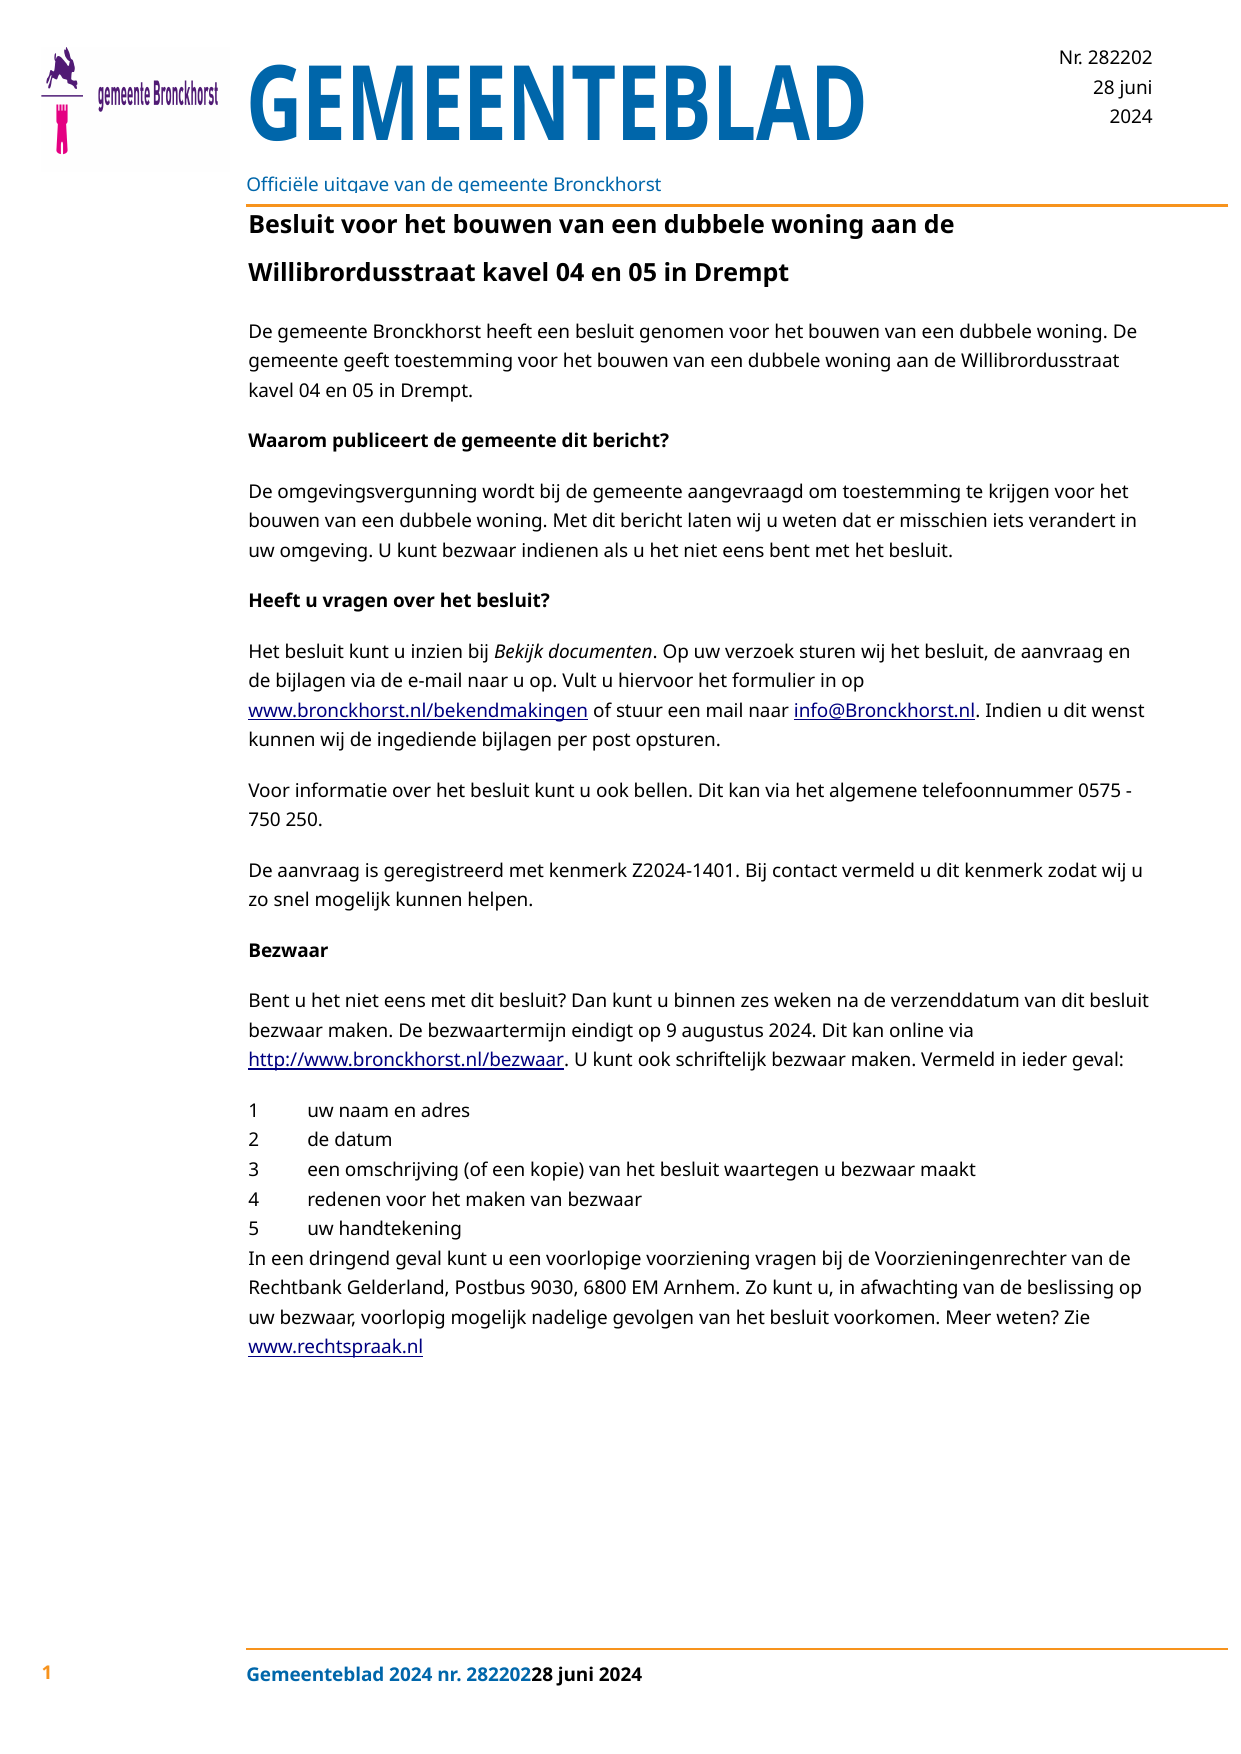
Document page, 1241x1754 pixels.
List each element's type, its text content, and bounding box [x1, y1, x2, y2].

text De omgevingsvergunning wordt bij de gemeente aangevraagd om toestemming te krijgen voor het bouwen van een dubbele woning. Met dit bericht laten wij u weten dat er misschien iets verandert in uw omgeving. U kunt bezwaar indienen als u het niet eens bent met het besluit. [248, 478, 1152, 563]
text Bezwaar [248, 937, 1152, 963]
text Besluit voor het bouwen van een dubbele woning aan de Willibrordusstraat kavel 04 en 05 in Drempt [248, 207, 1152, 288]
list de datum [248, 1127, 1152, 1152]
text Het besluit kunt u inzien bij Bekijk documenten. Op uw verzoek sturen wij het besluit, de aanvraag en de bijlagen via de e-mail naar u op. Vult u hiervoor het formulier in op www.bronckhorst.nl/bekendmakingen of stuur een mail naar info@Bronckhorst.nl. Indien u dit wenst kunnen wij de ingediende bijlagen per post opsturen. [248, 638, 1152, 752]
text Voor informatie over het besluit kunt u ook bellen. Dit kan via het algemene telefoonnummer 0575 - 750 250. [248, 777, 1152, 832]
text Heeft u vragen over het besluit? [248, 587, 1152, 613]
list een omschrijving (of een kopie) van het besluit waartegen u bezwaar maakt [248, 1156, 1152, 1182]
picture [41, 47, 231, 172]
list uw naam en adres [248, 1097, 1152, 1123]
text De aanvraag is geregistreerd met kenmerk Z2024-1401. Bij contact vermeld u dit kenmerk zodat wij u zo snel mogelijk kunnen helpen. [248, 857, 1152, 912]
list uw handtekening [248, 1215, 1152, 1241]
text De gemeente Bronckhorst heeft een besluit genomen voor het bouwen van een dubbele woning. De gemeente geeft toestemming voor het bouwen van een dubbele woning aan de Willibrordusstraat kavel 04 en 05 in Drempt. [248, 318, 1152, 403]
text Bent u het niet eens met dit besluit? Dan kunt u binnen zes weken na de verzenddatum van dit besluit bezwaar maken. De bezwaartermijn eindigt op 9 augustus 2024. Dit kan online via http://www.bronckhorst.nl/bezwaar. U kunt ook schriftelijk bezwaar maken. Vermeld in ieder geval: [248, 987, 1152, 1072]
list redenen voor het maken van bezwaar [248, 1186, 1152, 1212]
text In een dringend geval kunt u een voorlopige voorziening vragen bij de Voorzieningenrechter van de Rechtbank Gelderland, Postbus 9030, 6800 EM Arnhem. Zo kunt u, in afwachting van de beslissing op uw bezwaar, voorlopig mogelijk nadelige gevolgen van het besluit voorkomen. Meer weten? Zie www.rechtspraak.nl [248, 1245, 1152, 1359]
text Waarom publiceert de gemeente dit bericht? [248, 427, 1152, 453]
